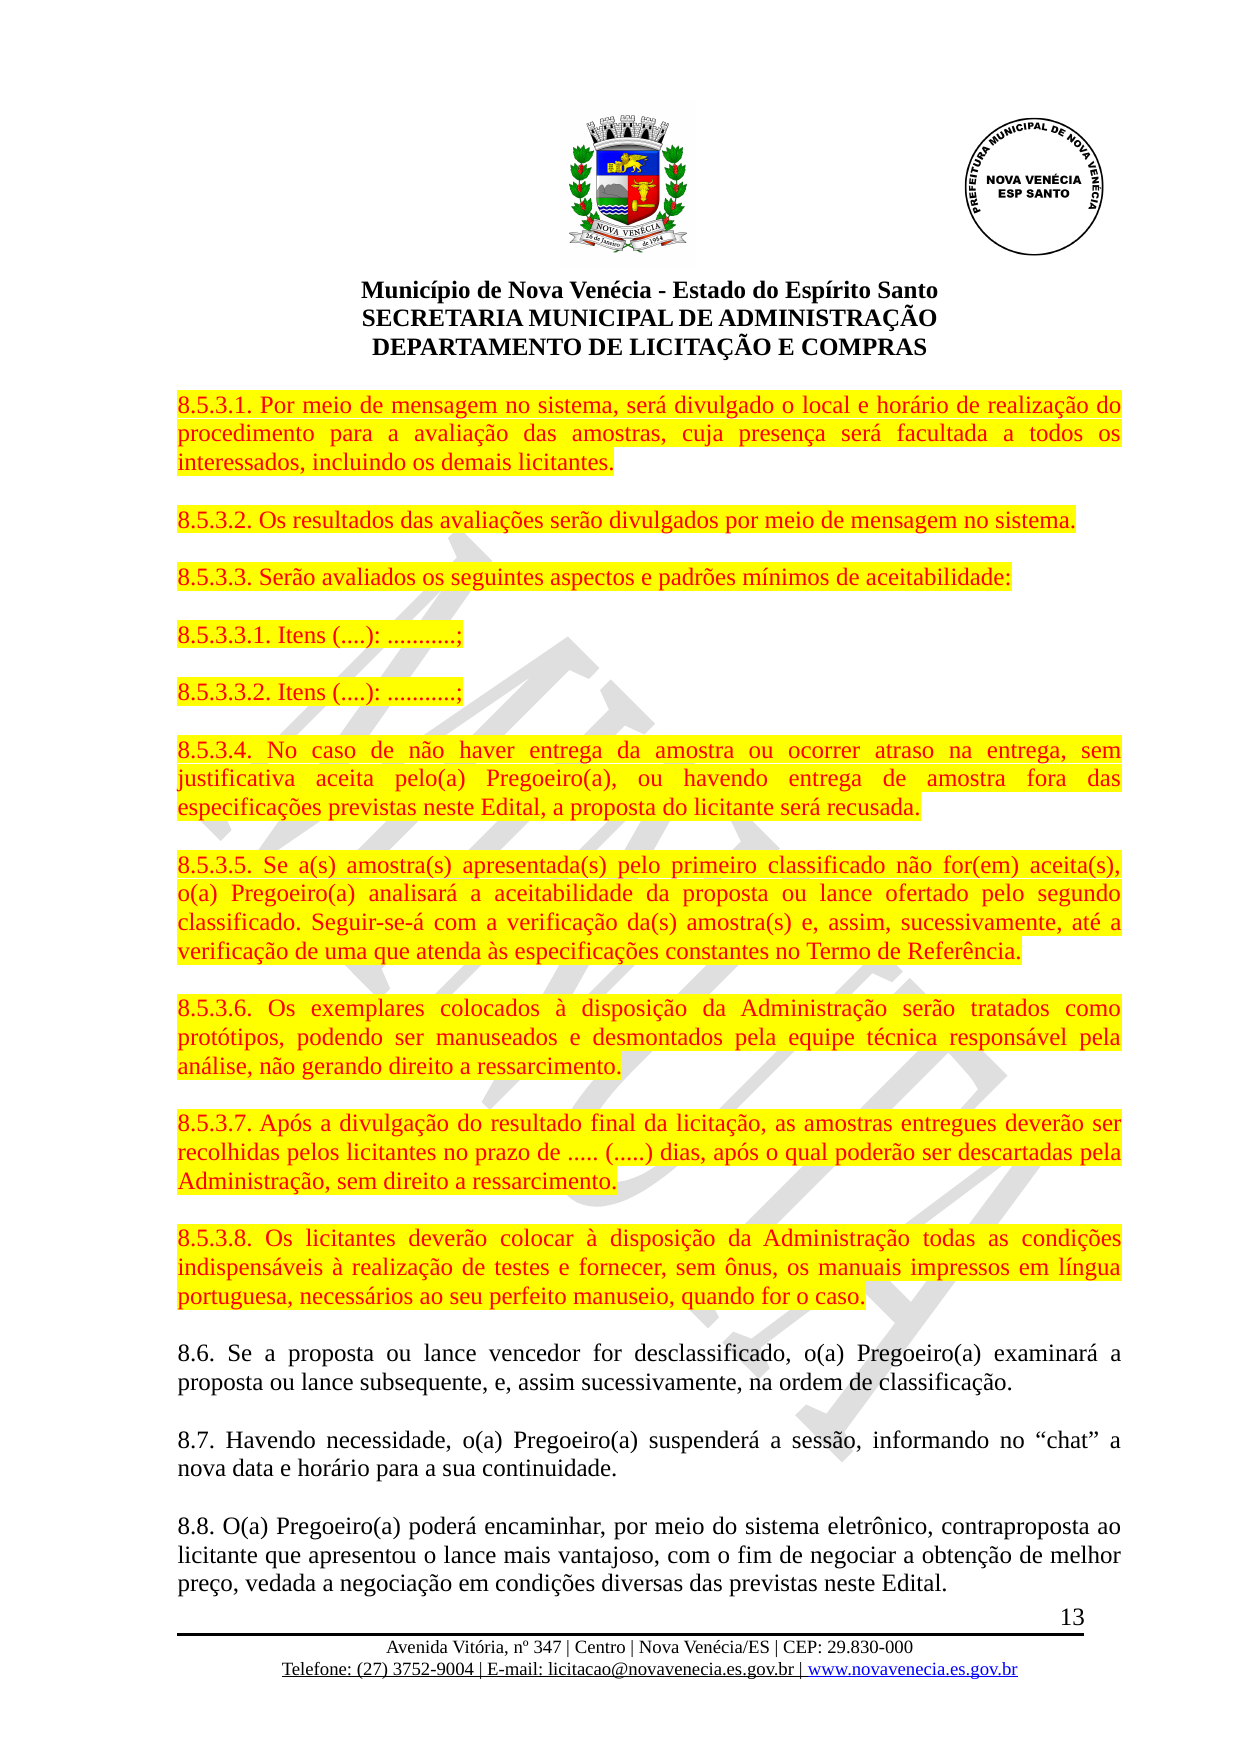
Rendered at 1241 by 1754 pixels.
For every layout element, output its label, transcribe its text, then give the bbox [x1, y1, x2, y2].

text 8.5.3.8. Os licitantes deverão colocar à disposição da Administração todas as condições indispensáveis à realização de testes e fornecer, sem ônus, os manuais impressos em língua portuguesa, necessários ao seu perfeito manuseio, quando for o caso. [708, 1223, 904, 1310]
text 8.5.3.2. Os resultados das avaliações serão divulgados por meio de mensagem no sistema. [177, 505, 1122, 533]
text 8.5.3.3.2. Itens (....): ...........; [177, 677, 336, 706]
list 8.5.3.4. No caso de não haver entrega da amostra ou ocorrer atraso na entrega, sem justificativa aceita pelo(a) Pregoeiro(a), ou havendo entrega de amostra fora das especificações previstas neste Edital, a proposta do licitante será recusada. [224, 735, 338, 821]
text 8.5.3.7. Após a divulgação do resultado final da licitação, as amostras entregues deverão ser recolhidas pelos licitantes no prazo de ..... (.....) dias, após o qual poderão ser descartadas pela Administração, sem direito a ressarcimento. [638, 1108, 859, 1195]
text 8.5.3.3.2. Itens (....): ...........; [327, 677, 379, 706]
text 8.5.3.6. Os exemplares colocados à disposição da Administração serão tratados como protótipos, podendo ser manuseados e desmontados pela equipe técnica responsável pela análise, não gerando direito a ressarcimento. [625, 993, 834, 1080]
text 8.5.3.7. Após a divulgação do resultado final da licitação, as amostras entregues deverão ser recolhidas pelos licitantes no prazo de ..... (.....) dias, após o qual poderão ser descartadas pela Administração, sem direito a ressarcimento. [177, 1108, 571, 1195]
text 8.7. Havendo necessidade, o(a) Pregoeiro(a) suspenderá a sessão, informando no “chat” a nova data e horário para a sua continuidade. [177, 1425, 1122, 1482]
text 8.5.3.6. Os exemplares colocados à disposição da Administração serão tratados como protótipos, podendo ser manuseados e desmontados pela equipe técnica responsável pela análise, não gerando direito a ressarcimento. [177, 993, 542, 1080]
text 8.5.3.3.2. Itens (....): ...........; [391, 677, 507, 706]
text 8.6. Se a proposta ou lance vencedor for desclassificado, o(a) Pregoeiro(a) examinará a proposta ou lance subsequente, e, assim sucessivamente, na ordem de classificação. [177, 1338, 882, 1396]
list 8.5.3.4. No caso de não haver entrega da amostra ou ocorrer atraso na entrega, sem justificativa aceita pelo(a) Pregoeiro(a), ou havendo entrega de amostra fora das especificações previstas neste Edital, a proposta do licitante será recusada. [420, 735, 582, 821]
list 8.5.3.5. Se a(s) amostra(s) apresentada(s) pelo primeiro classificado não for(em) aceita(s), o(a) Pregoeiro(a) analisará a aceitabilidade da proposta ou lance ofertado pelo segundo classificado. Seguir-se-á com a verificação da(s) amostra(s) e, assim, sucessivamente, até a verificação de uma que atenda às especificações constantes no Termo de Referência. [636, 850, 1122, 965]
text 8.5.3.3.1. Itens (....): ...........; [177, 620, 393, 648]
text 8.5.3.8. Os licitantes deverão colocar à disposição da Administração todas as condições indispensáveis à realização de testes e fornecer, sem ônus, os manuais impressos em língua portuguesa, necessários ao seu perfeito manuseio, quando for o caso. [936, 1223, 1122, 1310]
list 8.5.3.5. Se a(s) amostra(s) apresentada(s) pelo primeiro classificado não for(em) aceita(s), o(a) Pregoeiro(a) analisará a aceitabilidade da proposta ou lance ofertado pelo segundo classificado. Seguir-se-á com a verificação da(s) amostra(s) e, assim, sucessivamente, até a verificação de uma que atenda às especificações constantes no Termo de Referência. [387, 850, 578, 965]
text 8.5.3.3.1. Itens (....): ...........; [385, 620, 420, 648]
text 8.5.3.6. Os exemplares colocados à disposição da Administração serão tratados como protótipos, podendo ser manuseados e desmontados pela equipe técnica responsável pela análise, não gerando direito a ressarcimento. [521, 993, 677, 1080]
list 8.5.3.4. No caso de não haver entrega da amostra ou ocorrer atraso na entrega, sem justificativa aceita pelo(a) Pregoeiro(a), ou havendo entrega de amostra fora das especificações previstas neste Edital, a proposta do licitante será recusada. [322, 735, 471, 821]
text 8.6. Se a proposta ou lance vencedor for desclassificado, o(a) Pregoeiro(a) examinará a proposta ou lance subsequente, e, assim sucessivamente, na ordem de classificação. [872, 1338, 1122, 1396]
list 8.5.3.4. No caso de não haver entrega da amostra ou ocorrer atraso na entrega, sem justificativa aceita pelo(a) Pregoeiro(a), ou havendo entrega de amostra fora das especificações previstas neste Edital, a proposta do licitante será recusada. [531, 735, 664, 821]
text 8.5.3.3. Serão avaliados os seguintes aspectos e padrões mínimos de aceitabilidade: [472, 562, 1122, 591]
text 8.5.3.3. Serão avaliados os seguintes aspectos e padrões mínimos de aceitabilidade: [177, 562, 451, 591]
text 8.5.3.6. Os exemplares colocados à disposição da Administração serão tratados como protótipos, podendo ser manuseados e desmontados pela equipe técnica responsável pela análise, não gerando direito a ressarcimento. [767, 993, 931, 1080]
list 8.5.3.5. Se a(s) amostra(s) apresentada(s) pelo primeiro classificado não for(em) aceita(s), o(a) Pregoeiro(a) analisará a aceitabilidade da proposta ou lance ofertado pelo segundo classificado. Seguir-se-á com a verificação da(s) amostra(s) e, assim, sucessivamente, até a verificação de uma que atenda às especificações constantes no Termo de Referência. [590, 850, 731, 965]
text 8.5.3.8. Os licitantes deverão colocar à disposição da Administração todas as condições indispensáveis à realização de testes e fornecer, sem ônus, os manuais impressos em língua portuguesa, necessários ao seu perfeito manuseio, quando for o caso. [873, 1223, 969, 1301]
text 8.5.3.3.2. Itens (....): ...........; [535, 677, 1122, 706]
list 8.5.3.5. Se a(s) amostra(s) apresentada(s) pelo primeiro classificado não for(em) aceita(s), o(a) Pregoeiro(a) analisará a aceitabilidade da proposta ou lance ofertado pelo segundo classificado. Seguir-se-á com a verificação da(s) amostra(s) e, assim, sucessivamente, até a verificação de uma que atenda às especificações constantes no Termo de Referência. [483, 850, 623, 965]
text 8.5.3.7. Após a divulgação do resultado final da licitação, as amostras entregues deverão ser recolhidas pelos licitantes no prazo de ..... (.....) dias, após o qual poderão ser descartadas pela Administração, sem direito a ressarcimento. [582, 1108, 719, 1182]
text 8.5.3.8. Os licitantes deverão colocar à disposição da Administração todas as condições indispensáveis à realização de testes e fornecer, sem ônus, os manuais impressos em língua portuguesa, necessários ao seu perfeito manuseio, quando for o caso. [177, 1223, 744, 1310]
list 8.5.3.4. No caso de não haver entrega da amostra ou ocorrer atraso na entrega, sem justificativa aceita pelo(a) Pregoeiro(a), ou havendo entrega de amostra fora das especificações previstas neste Edital, a proposta do licitante será recusada. [668, 735, 1122, 821]
text 8.5.3.3.1. Itens (....): ...........; [432, 620, 1122, 648]
text 8.5.3.6. Os exemplares colocados à disposição da Administração serão tratados como protótipos, podendo ser manuseados e desmontados pela equipe técnica responsável pela análise, não gerando direito a ressarcimento. [926, 993, 1122, 1080]
text 8.5.3.1. Por meio de mensagem no sistema, será divulgado o local e horário de realização do procedimento para a avaliação das amostras, cuja presença será facultada a todos os interessados, incluindo os demais licitantes. [177, 390, 1122, 476]
text 8.5.3.7. Após a divulgação do resultado final da licitação, as amostras entregues deverão ser recolhidas pelos licitantes no prazo de ..... (.....) dias, após o qual poderão ser descartadas pela Administração, sem direito a ressarcimento. [807, 1108, 1122, 1195]
list 8.5.3.4. No caso de não haver entrega da amostra ou ocorrer atraso na entrega, sem justificativa aceita pelo(a) Pregoeiro(a), ou havendo entrega de amostra fora das especificações previstas neste Edital, a proposta do licitante será recusada. [323, 735, 422, 803]
list 8.5.3.4. No caso de não haver entrega da amostra ou ocorrer atraso na entrega, sem justificativa aceita pelo(a) Pregoeiro(a), ou havendo entrega de amostra fora das especificações previstas neste Edital, a proposta do licitante será recusada. [177, 735, 278, 821]
text 8.8. O(a) Pregoeiro(a) poderá encaminhar, por meio do sistema eletrônico, contraproposta ao licitante que apresentou o lance mais vantajoso, com o fim de negociar a obtenção de melhor preço, vedada a negociação em condições diversas das previstas neste Edital. [177, 1511, 1122, 1597]
text 8.5.3.3.2. Itens (....): ...........; [490, 683, 523, 706]
list 8.5.3.5. Se a(s) amostra(s) apresentada(s) pelo primeiro classificado não for(em) aceita(s), o(a) Pregoeiro(a) analisará a aceitabilidade da proposta ou lance ofertado pelo segundo classificado. Seguir-se-á com a verificação da(s) amostra(s) e, assim, sucessivamente, até a verificação de uma que atenda às especificações constantes no Termo de Referência. [177, 850, 467, 965]
